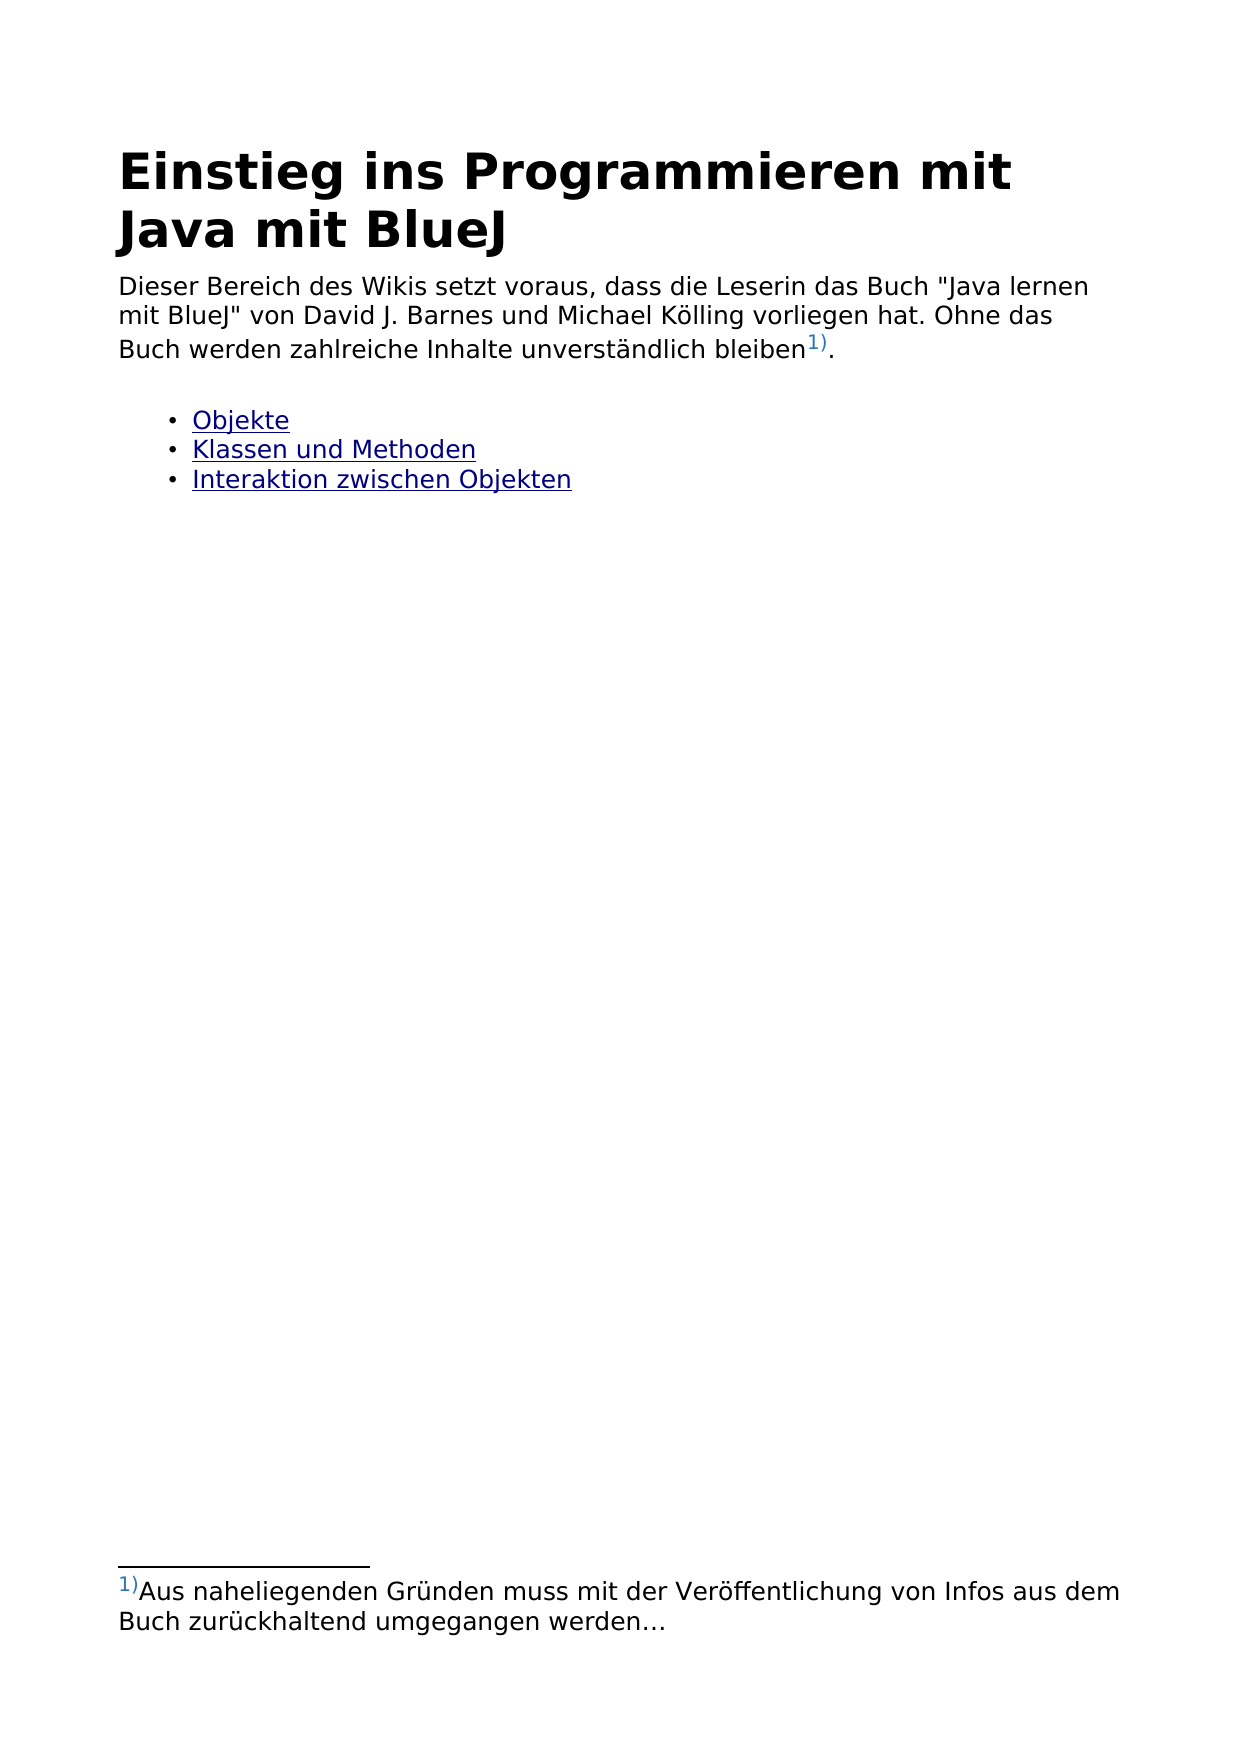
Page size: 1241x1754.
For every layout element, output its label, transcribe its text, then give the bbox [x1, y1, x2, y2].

text Dieser Bereich des Wikis setzt voraus, dass die Leserin das Buch "Java lernen mit BlueJ" von David J. Barnes und Michael Kölling vorliegen hat. Ohne das Buch werden zahlreiche Inhalte unverständlich bleiben. [118, 272, 1122, 364]
list Objekte [177, 406, 1122, 436]
subtitle Einstieg ins Programmieren mit Java mit BlueJ [118, 143, 1122, 259]
list Klassen und Methoden [177, 436, 1122, 465]
text Aus naheliegenden Gründen muss mit der Veröffentlichung von Infos aus dem Buch zurückhaltend umgegangen werden… [118, 1573, 1122, 1636]
list Interaktion zwischen Objekten [177, 465, 1122, 494]
